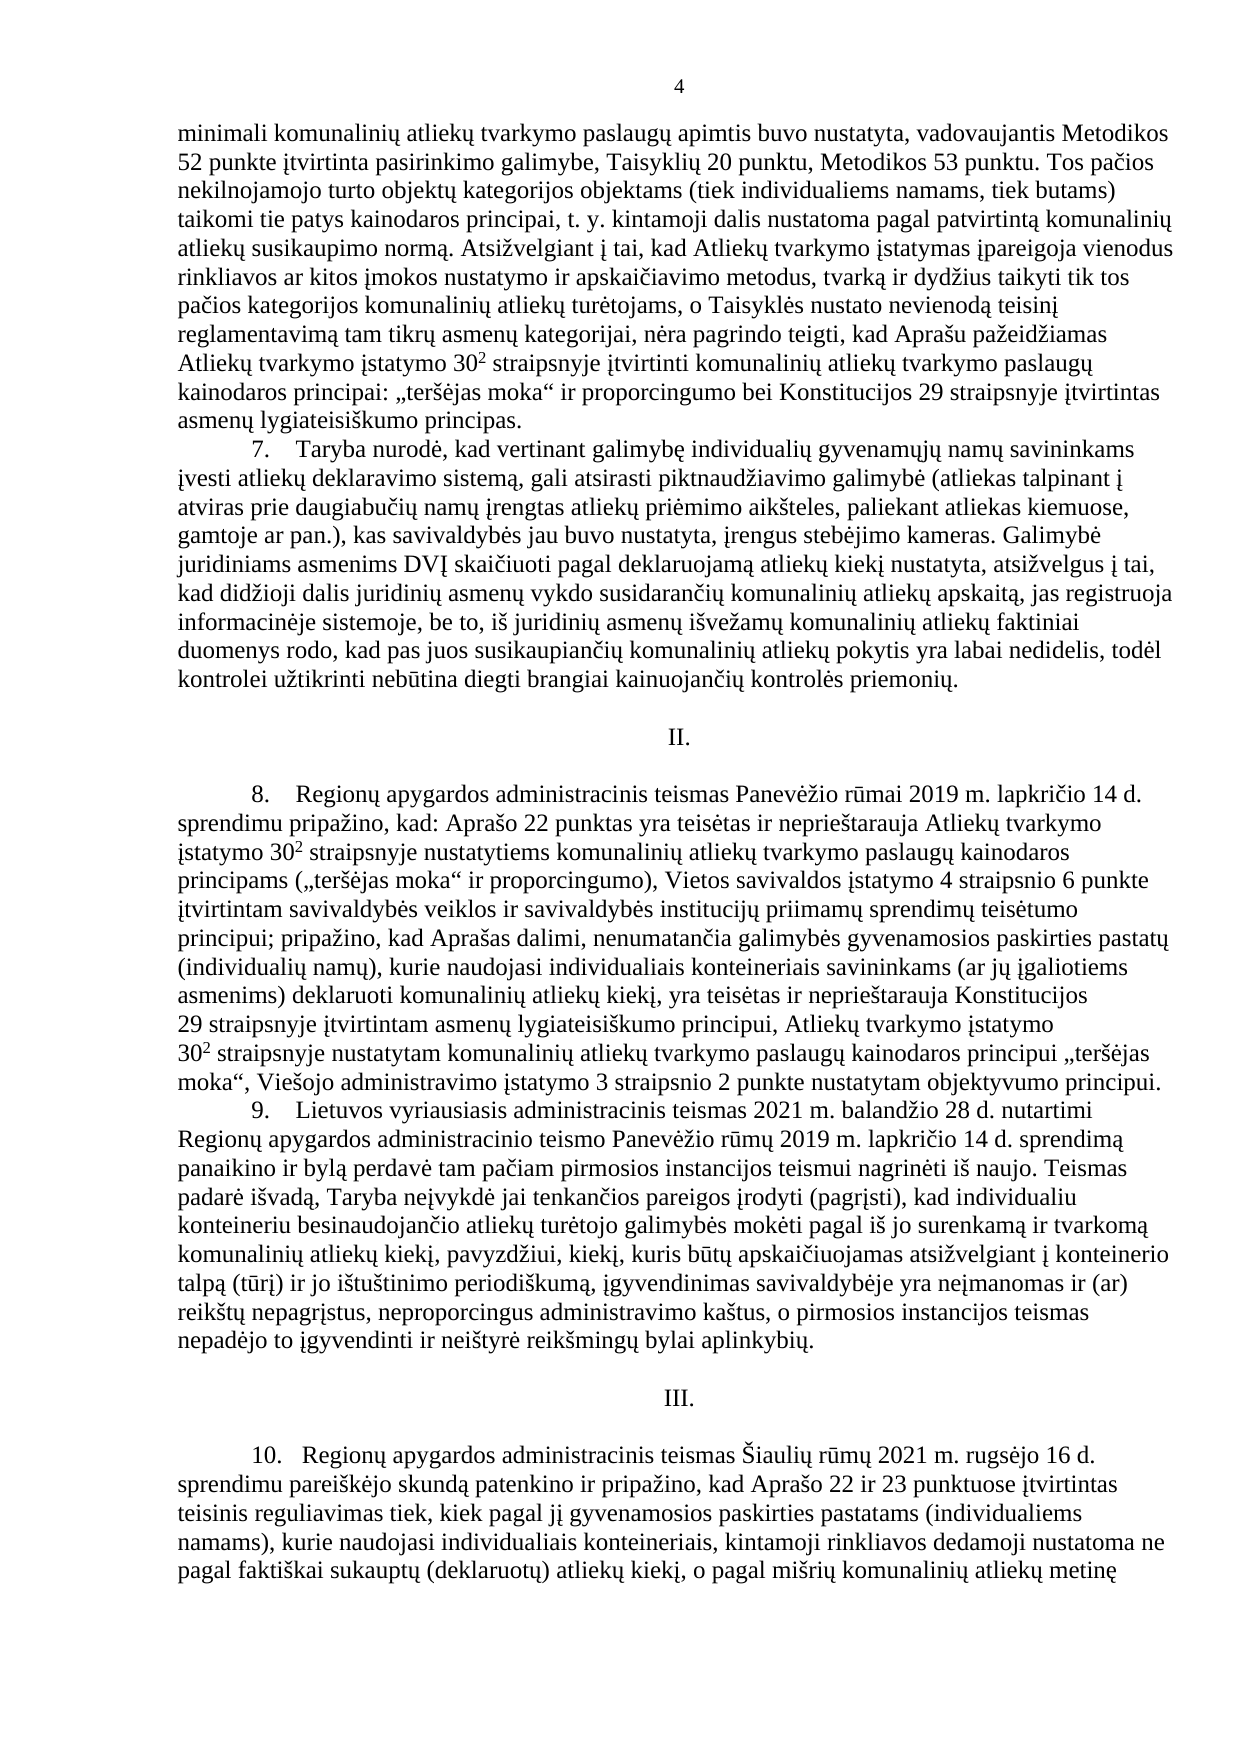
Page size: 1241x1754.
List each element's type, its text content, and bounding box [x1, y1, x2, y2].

text II. [177, 722, 1181, 751]
text 10. Regionų apygardos administracinis teismas Šiaulių rūmų 2021 m. rugsėjo 16 d. sprendimu pareiškėjo skundą patenkino ir pripažino, kad Aprašo 22 ir 23 punktuose įtvirtintas teisinis reguliavimas tiek, kiek pagal jį gyvenamosios paskirties pastatams (individualiems namams), kurie naudojasi individualiais konteineriais, kintamoji rinkliavos dedamoji nustatoma ne pagal faktiškai sukauptų (deklaruotų) atliekų kiekį, o pagal mišrių komunalinių atliekų metinę [177, 1441, 1181, 1584]
text III. [177, 1383, 1181, 1412]
text minimali komunalinių atliekų tvarkymo paslaugų apimtis buvo nustatyta, vadovaujantis Metodikos 52 punkte įtvirtinta pasirinkimo galimybe, Taisyklių 20 punktu, Metodikos 53 punktu. Tos pačios nekilnojamojo turto objektų kategorijos objektams (tiek individualiems namams, tiek butams) taikomi tie patys kainodaros principai, t. y. kintamoji dalis nustatoma pagal patvirtintą komunalinių atliekų susikaupimo normą. Atsižvelgiant į tai, kad Atliekų tvarkymo įstatymas įpareigoja vienodus rinkliavos ar kitos įmokos nustatymo ir apskaičiavimo metodus, tvarką ir dydžius taikyti tik tos pačios kategorijos komunalinių atliekų turėtojams, o Taisyklės nustato nevienodą teisinį reglamentavimą tam tikrų asmenų kategorijai, nėra pagrindo teigti, kad Aprašu pažeidžiamas Atliekų tvarkymo įstatymo 302 straipsnyje įtvirtinti komunalinių atliekų tvarkymo paslaugų kainodaros principai: „teršėjas moka“ ir proporcingumo bei Konstitucijos 29 straipsnyje įtvirtintas asmenų lygiateisiškumo principas. [177, 118, 1181, 434]
text 8. Regionų apygardos administracinis teismas Panevėžio rūmai 2019 m. lapkričio 14 d. sprendimu pripažino, kad: Aprašo 22 punktas yra teisėtas ir neprieštarauja Atliekų tvarkymo įstatymo 302 straipsnyje nustatytiems komunalinių atliekų tvarkymo paslaugų kainodaros principams („teršėjas moka“ ir proporcingumo), Vietos savivaldos įstatymo 4 straipsnio 6 punkte įtvirtintam savivaldybės veiklos ir savivaldybės institucijų priimamų sprendimų teisėtumo principui; pripažino, kad Aprašas dalimi, nenumatančia galimybės gyvenamosios paskirties pastatų (individualių namų), kurie naudojasi individualiais konteineriais savininkams (ar jų įgaliotiems asmenims) deklaruoti komunalinių atliekų kiekį, yra teisėtas ir neprieštarauja Konstitucijos 29 straipsnyje įtvirtintam asmenų lygiateisiškumo principui, Atliekų tvarkymo įstatymo 302 straipsnyje nustatytam komunalinių atliekų tvarkymo paslaugų kainodaros principui „teršėjas moka“, Viešojo administravimo įstatymo 3 straipsnio 2 punkte nustatytam objektyvumo principui. [177, 779, 1181, 1096]
text 7. Taryba nurodė, kad vertinant galimybę individualių gyvenamųjų namų savininkams įvesti atliekų deklaravimo sistemą, gali atsirasti piktnaudžiavimo galimybė (atliekas talpinant į atviras prie daugiabučių namų įrengtas atliekų priėmimo aikšteles, paliekant atliekas kiemuose, gamtoje ar pan.), kas savivaldybės jau buvo nustatyta, įrengus stebėjimo kameras. Galimybė juridiniams asmenims DVĮ skaičiuoti pagal deklaruojamą atliekų kiekį nustatyta, atsižvelgus į tai, kad didžioji dalis juridinių asmenų vykdo susidarančių komunalinių atliekų apskaitą, jas registruoja informacinėje sistemoje, be to, iš juridinių asmenų išvežamų komunalinių atliekų faktiniai duomenys rodo, kad pas juos susikaupiančių komunalinių atliekų pokytis yra labai nedidelis, todėl kontrolei užtikrinti nebūtina diegti brangiai kainuojančių kontrolės priemonių. [177, 434, 1181, 693]
text 9. Lietuvos vyriausiasis administracinis teismas 2021 m. balandžio 28 d. nutartimi Regionų apygardos administracinio teismo Panevėžio rūmų 2019 m. lapkričio 14 d. sprendimą panaikino ir bylą perdavė tam pačiam pirmosios instancijos teismui nagrinėti iš naujo. Teismas padarė išvadą, Taryba neįvykdė jai tenkančios pareigos įrodyti (pagrįsti), kad individualiu konteineriu besinaudojančio atliekų turėtojo galimybės mokėti pagal iš jo surenkamą ir tvarkomą komunalinių atliekų kiekį, pavyzdžiui, kiekį, kuris būtų apskaičiuojamas atsižvelgiant į konteinerio talpą (tūrį) ir jo ištuštinimo periodiškumą, įgyvendinimas savivaldybėje yra neįmanomas ir (ar) reikštų nepagrįstus, neproporcingus administravimo kaštus, o pirmosios instancijos teismas nepadėjo to įgyvendinti ir neištyrė reikšmingų bylai aplinkybių. [177, 1096, 1181, 1354]
